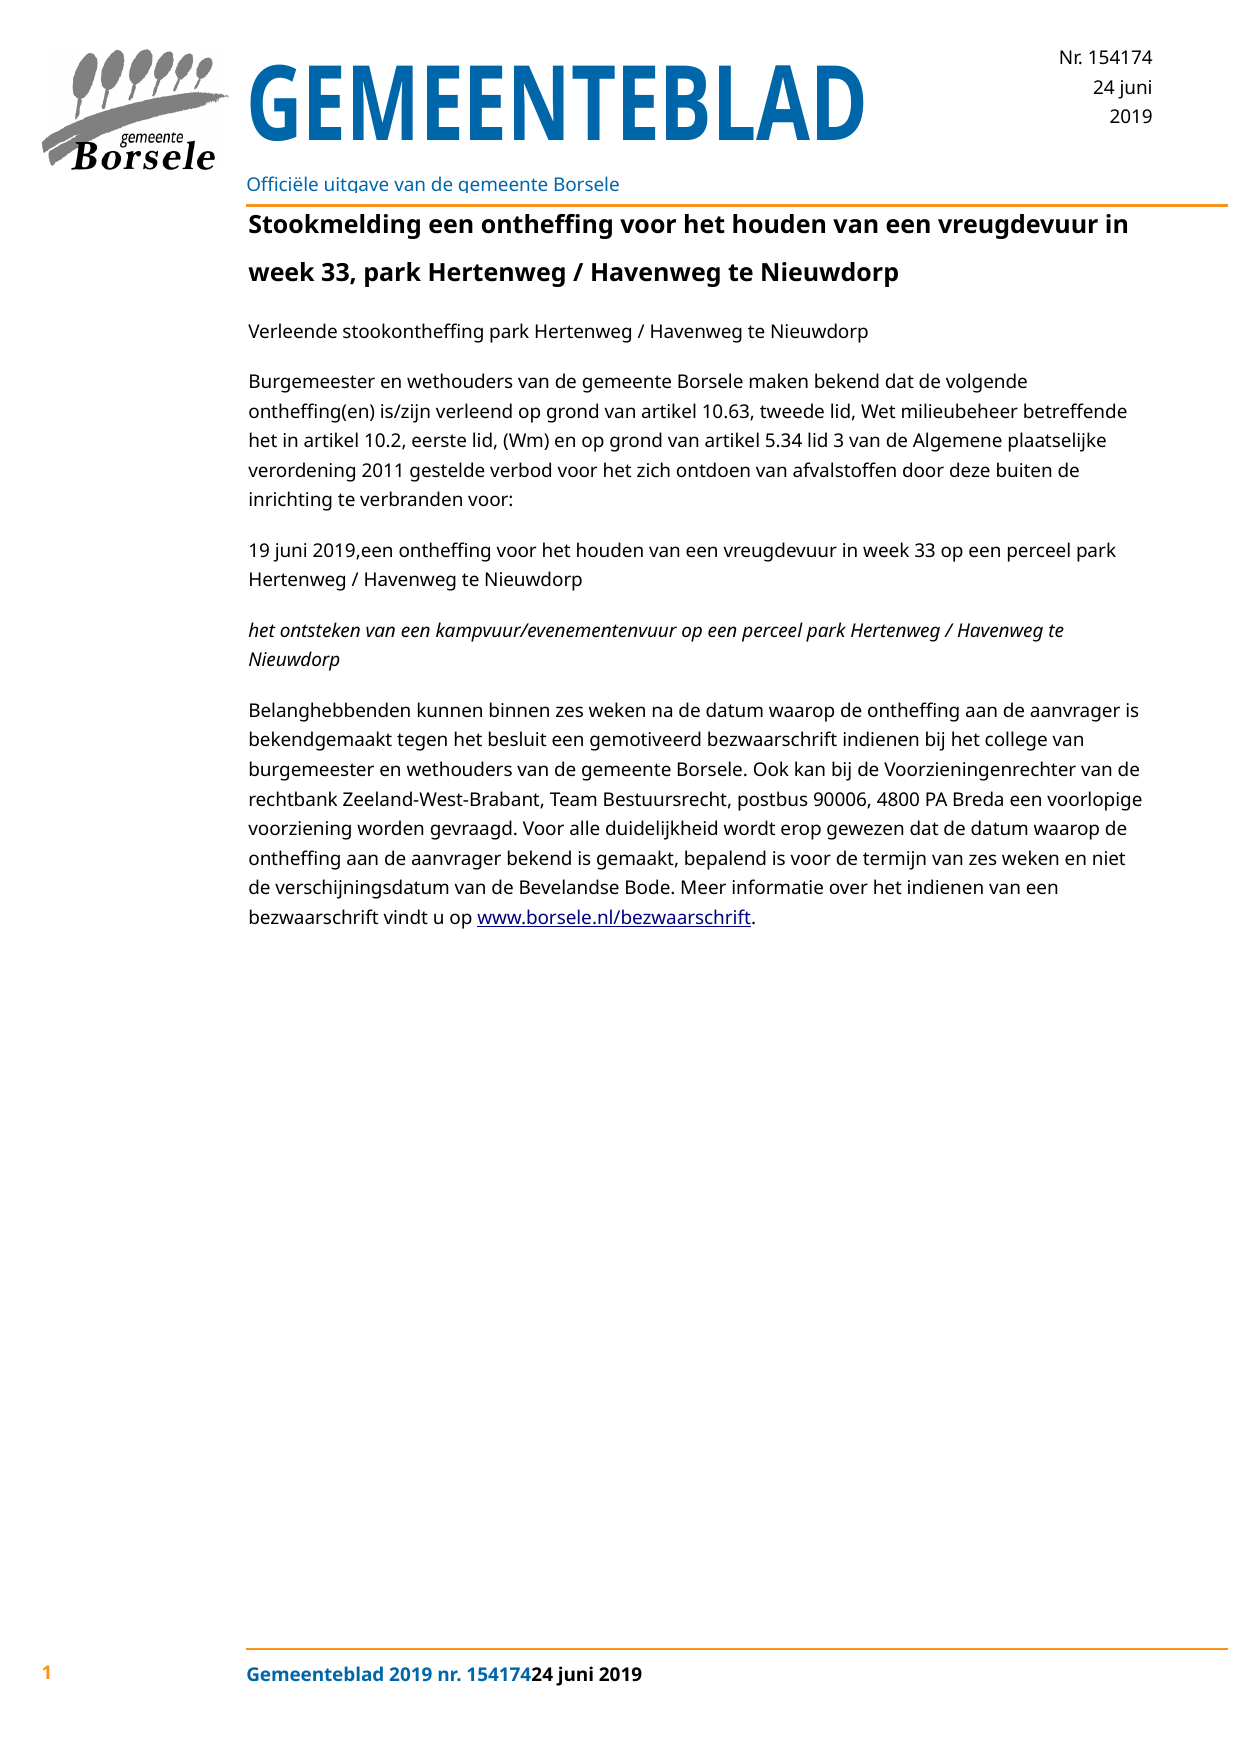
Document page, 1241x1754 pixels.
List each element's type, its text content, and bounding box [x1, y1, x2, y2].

text Verleende stookontheffing park Hertenweg / Havenweg te Nieuwdorp [248, 318, 1152, 344]
text 19 juni 2019,een ontheffing voor het houden van een vreugdevuur in week 33 op een perceel park Hertenweg / Havenweg te Nieuwdorp [248, 537, 1152, 592]
text het ontsteken van een kampvuur/evenementenvuur op een perceel park Hertenweg / Havenweg te Nieuwdorp [248, 617, 1152, 672]
picture [41, 47, 231, 172]
text Stookmelding een ontheffing voor het houden van een vreugdevuur in week 33, park Hertenweg / Havenweg te Nieuwdorp [248, 207, 1152, 288]
text Burgemeester en wethouders van de gemeente Borsele maken bekend dat de volgende ontheffing(en) is/zijn verleend op grond van artikel 10.63, tweede lid, Wet milieubeheer betreffende het in artikel 10.2, eerste lid, (Wm) en op grond van artikel 5.34 lid 3 van de Algemene plaatselijke verordening 2011 gestelde verbod voor het zich ontdoen van afvalstoffen door deze buiten de inrichting te verbranden voor: [248, 368, 1152, 512]
text Belanghebbenden kunnen binnen zes weken na de datum waarop de ontheffing aan de aanvrager is bekendgemaakt tegen het besluit een gemotiveerd bezwaarschrift indienen bij het college van burgemeester en wethouders van de gemeente Borsele. Ook kan bij de Voorzieningenrechter van de rechtbank Zeeland-West-Brabant, Team Bestuursrecht, postbus 90006, 4800 PA Breda een voorlopige voorziening worden gevraagd. Voor alle duidelijkheid wordt erop gewezen dat de datum waarop de ontheffing aan de aanvrager bekend is gemaakt, bepalend is voor de termijn van zes weken en niet de verschijningsdatum van de Bevelandse Bode. Meer informatie over het indienen van een bezwaarschrift vindt u op www.borsele.nl/bezwaarschrift. [248, 697, 1152, 930]
